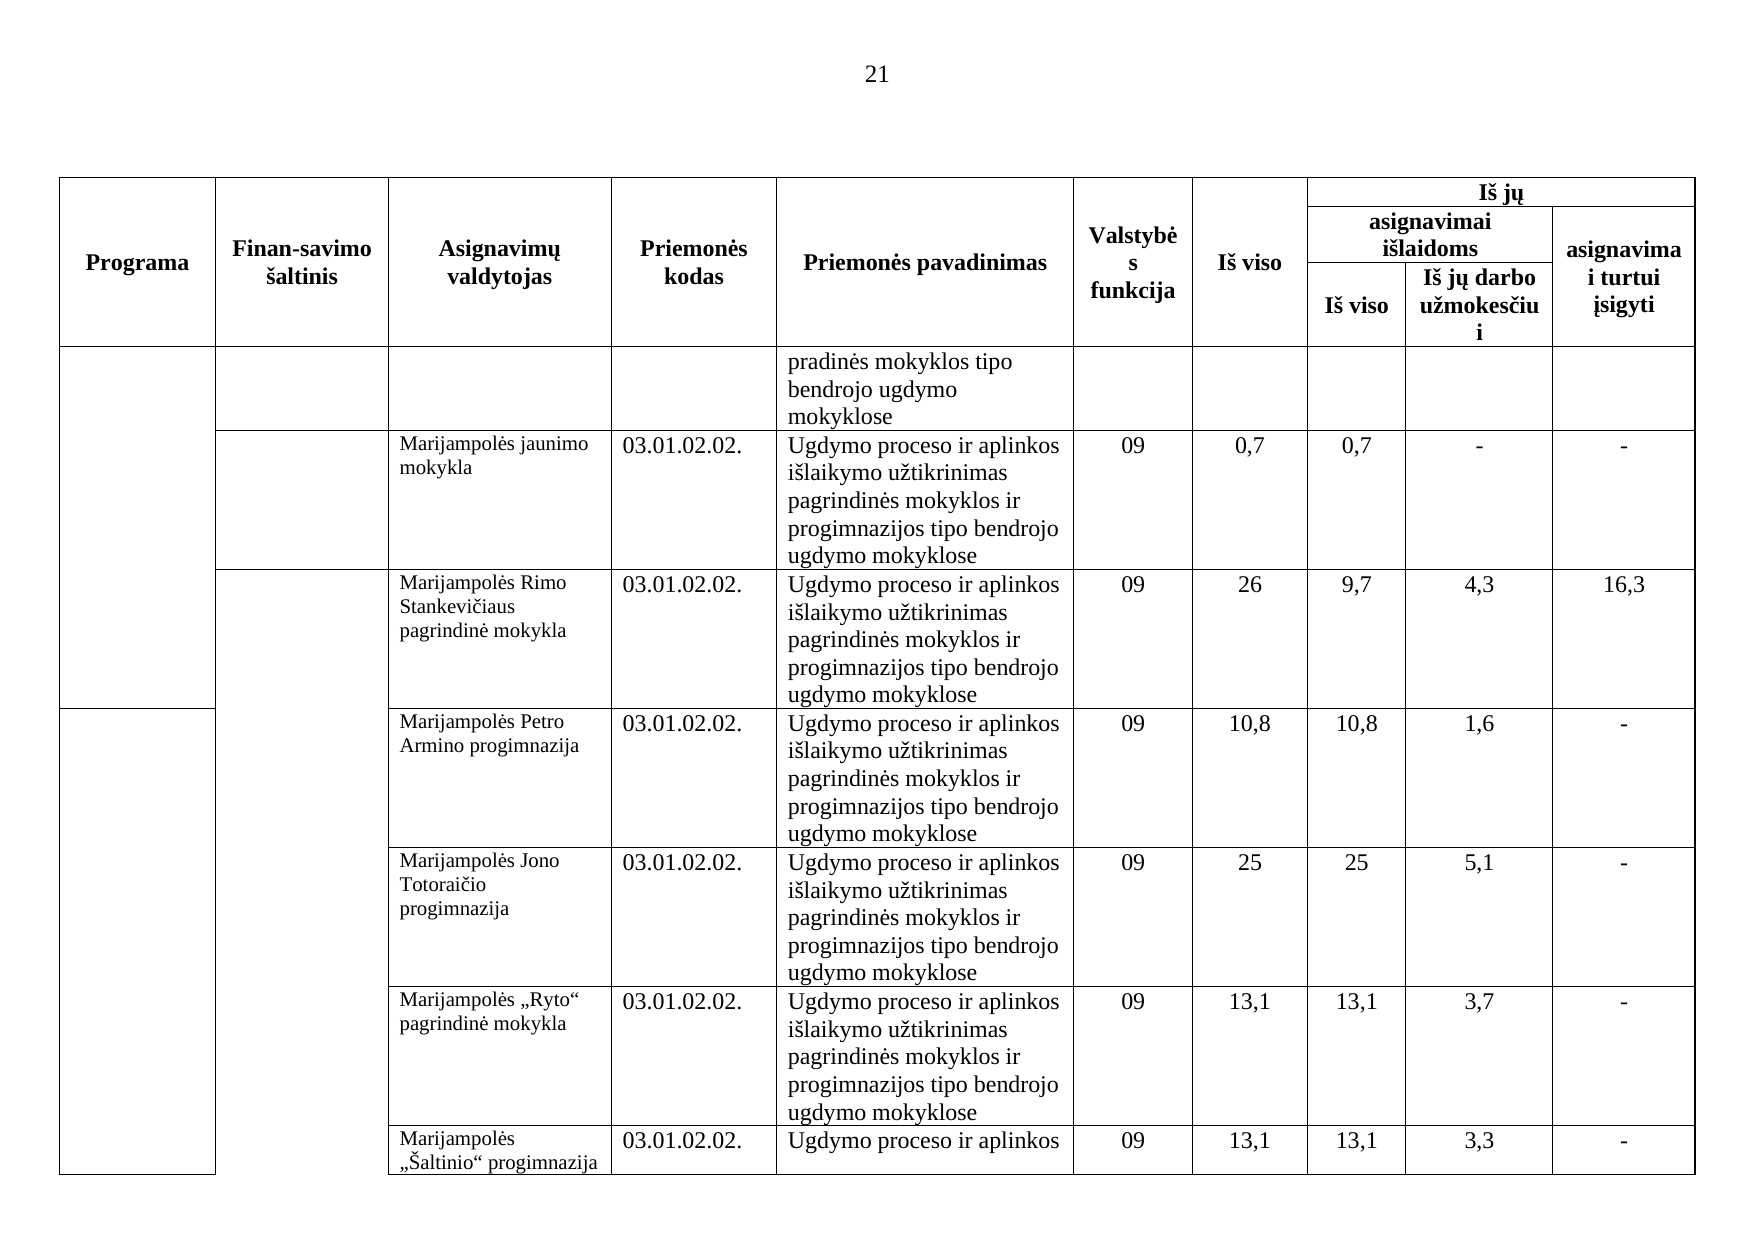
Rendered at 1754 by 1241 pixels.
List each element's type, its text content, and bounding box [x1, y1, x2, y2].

table_cell Marijampolės „Šaltinio“ progimnazija [389, 1126, 611, 1174]
table_cell - [1553, 709, 1694, 847]
table_cell 09 [1074, 1126, 1192, 1174]
table_cell 09 [1074, 570, 1192, 708]
table_cell asignavimai turtui įsigyti [1553, 207, 1694, 346]
table_cell [1406, 347, 1552, 430]
table_cell [1074, 347, 1192, 430]
table_cell [60, 347, 215, 708]
table_cell - [1406, 431, 1552, 569]
table_cell 10,8 [1193, 709, 1307, 847]
table_cell 10,8 [1308, 709, 1405, 847]
table_cell - [1553, 431, 1694, 569]
table_cell Marijampolės Rimo Stankevičiaus pagrindinė mokykla [389, 570, 611, 708]
table_cell Ugdymo proceso ir aplinkos išlaikymo užtikrinimas pagrindinės mokyklos ir progimnazijos tipo bendrojo ugdymo mokyklose [777, 709, 1073, 847]
table_header Priemonės kodas [612, 178, 776, 346]
table_cell 03.01.02.02. [612, 848, 776, 986]
table_cell Ugdymo proceso ir aplinkos išlaikymo užtikrinimas pagrindinės mokyklos ir progimnazijos tipo bendrojo ugdymo mokyklose [777, 431, 1073, 569]
table_cell Ugdymo proceso ir aplinkos išlaikymo užtikrinimas pagrindinės mokyklos ir progimnazijos tipo bendrojo ugdymo mokyklose [777, 848, 1073, 986]
table_header Valstybės funkcija [1074, 178, 1192, 346]
table_cell 13,1 [1193, 987, 1307, 1125]
table_cell Marijampolės jaunimo mokykla [389, 431, 611, 569]
table_cell 03.01.02.02. [612, 1126, 776, 1174]
table_cell Marijampolės „Ryto“ pagrindinė mokykla [389, 987, 611, 1125]
table_header Iš jų [1308, 178, 1694, 206]
table_cell 0,7 [1193, 431, 1307, 569]
table_cell 09 [1074, 987, 1192, 1125]
table_cell 1,6 [1406, 709, 1552, 847]
table_cell 3,3 [1406, 1126, 1552, 1174]
table_header Asignavimų valdytojas [389, 178, 611, 346]
table_cell - [1553, 1126, 1694, 1174]
table_cell Iš jų darbo užmokesčiui [1406, 263, 1552, 346]
table_cell [1193, 347, 1307, 430]
table_cell 03.01.02.02. [612, 987, 776, 1125]
table_cell 16,3 [1553, 570, 1694, 708]
table_cell 03.01.02.02. [612, 431, 776, 569]
table_cell - [1553, 987, 1694, 1125]
table_cell 25 [1193, 848, 1307, 986]
table_cell 9,7 [1308, 570, 1405, 708]
table_header Iš viso [1193, 178, 1307, 346]
table_cell 3,7 [1406, 987, 1552, 1125]
table_header Finan-savimo šaltinis [216, 178, 388, 346]
table_cell [216, 431, 388, 569]
table_cell Ugdymo proceso ir aplinkos [777, 1126, 1073, 1174]
table_cell [612, 347, 776, 430]
table_cell [216, 570, 388, 1174]
table_cell 13,1 [1193, 1126, 1307, 1174]
table_cell 13,1 [1308, 1126, 1405, 1174]
table_cell 03.01.02.02. [612, 709, 776, 847]
table_cell 09 [1074, 848, 1192, 986]
table_cell Ugdymo proceso ir aplinkos išlaikymo užtikrinimas pagrindinės mokyklos ir progimnazijos tipo bendrojo ugdymo mokyklose [777, 987, 1073, 1125]
table_header Priemonės pavadinimas [777, 178, 1073, 346]
table_cell pradinės mokyklos tipo bendrojo ugdymo mokyklose [777, 347, 1073, 430]
table_cell [1308, 347, 1405, 430]
table_cell 0,7 [1308, 431, 1405, 569]
table_cell 13,1 [1308, 987, 1405, 1125]
table_cell 25 [1308, 848, 1405, 986]
table_cell Ugdymo proceso ir aplinkos išlaikymo užtikrinimas pagrindinės mokyklos ir progimnazijos tipo bendrojo ugdymo mokyklose [777, 570, 1073, 708]
table_cell [60, 709, 215, 1174]
table_cell [389, 347, 611, 430]
table_cell [216, 347, 388, 430]
table_cell 09 [1074, 431, 1192, 569]
table_cell Iš viso [1308, 263, 1405, 346]
table_cell - [1553, 848, 1694, 986]
table_cell Marijampolės Jono Totoraičio progimnazija [389, 848, 611, 986]
table_cell 03.01.02.02. [612, 570, 776, 708]
table_cell asignavimai išlaidoms [1308, 207, 1552, 262]
table_cell [1553, 347, 1694, 430]
table_cell Marijampolės Petro Armino progimnazija [389, 709, 611, 847]
table_header Programa [60, 178, 215, 346]
table_cell 4,3 [1406, 570, 1552, 708]
table_cell 09 [1074, 709, 1192, 847]
table_cell 5,1 [1406, 848, 1552, 986]
table_cell 26 [1193, 570, 1307, 708]
